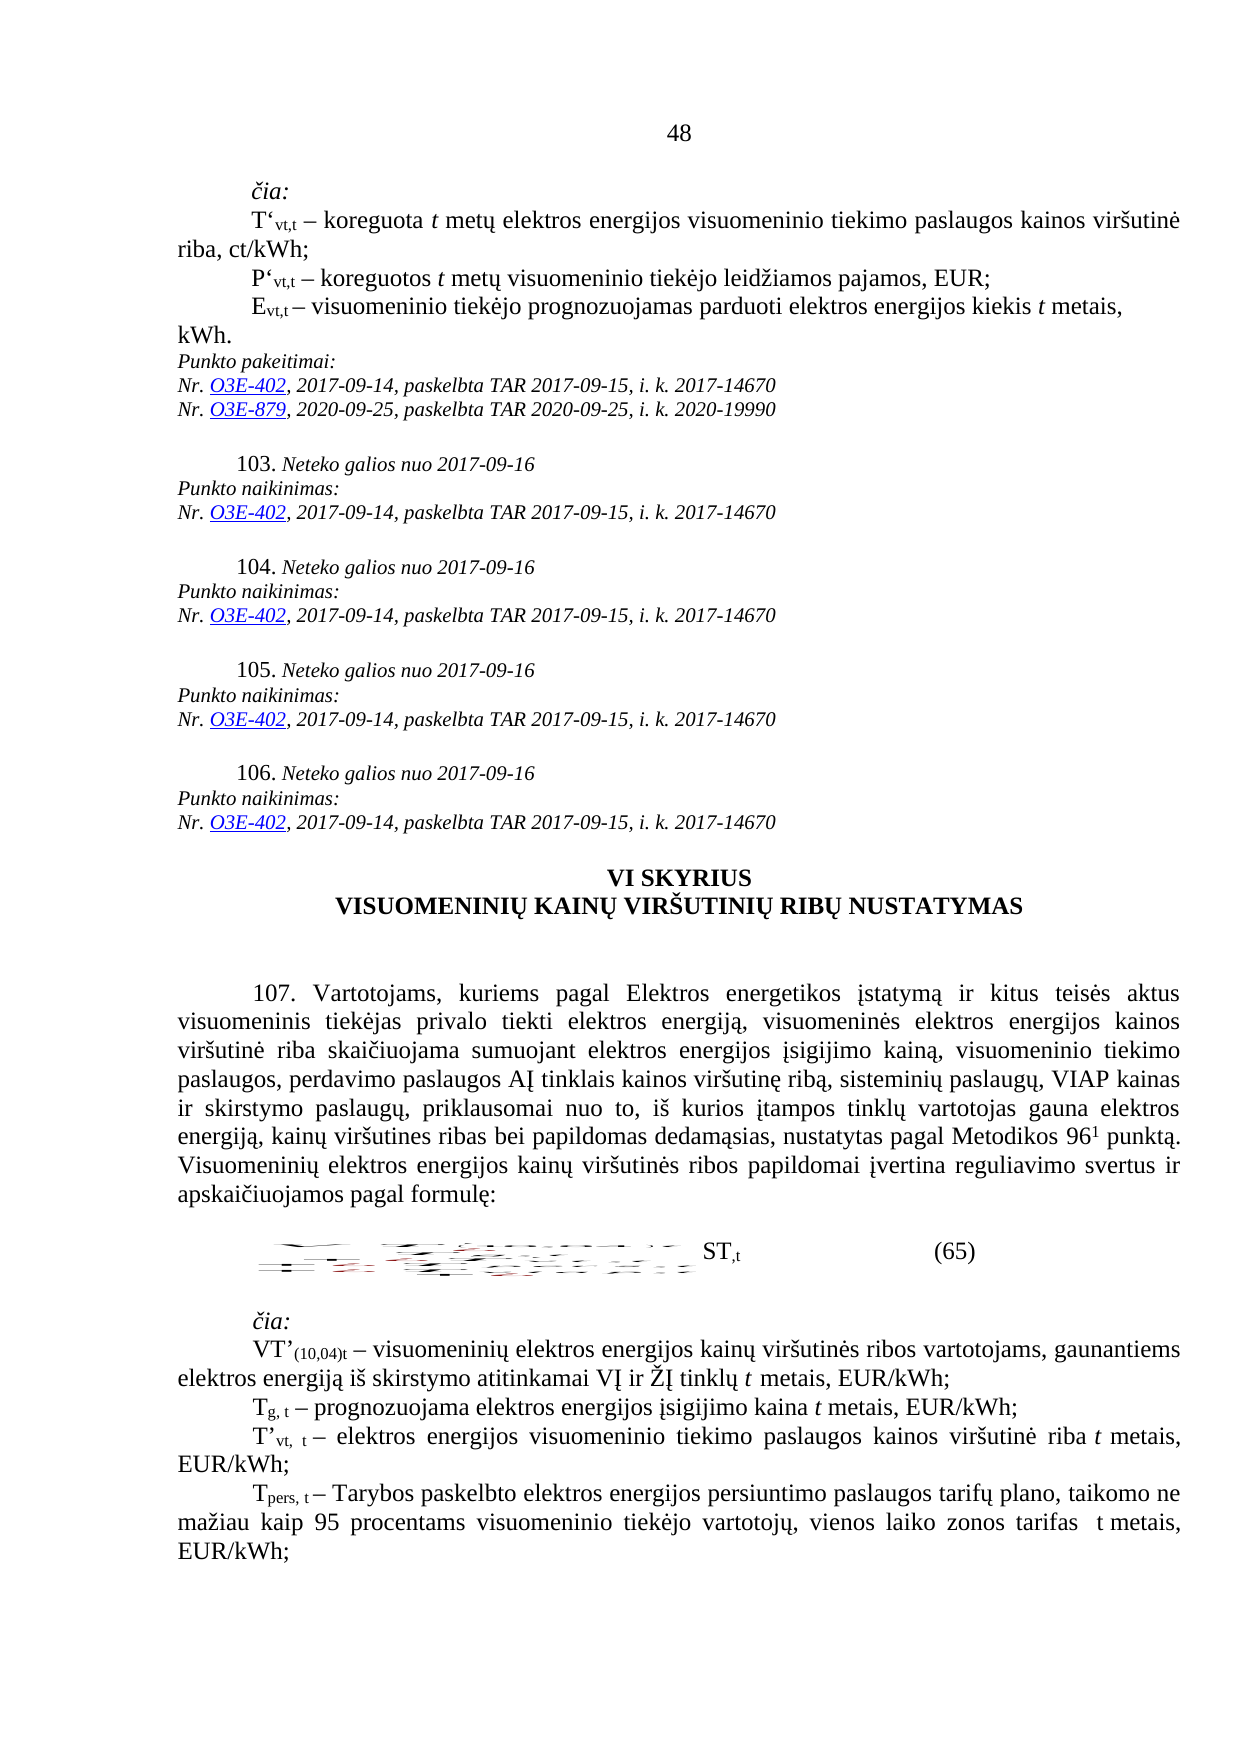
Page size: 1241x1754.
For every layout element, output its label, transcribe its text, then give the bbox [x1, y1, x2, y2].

text čia: [177, 176, 1181, 205]
text Nr. O3E-879, 2020-09-25, paskelbta TAR 2020-09-25, i. k. 2020-19990 [177, 397, 1181, 421]
text 106. Neteko galios nuo 2017-09-16 [177, 759, 1181, 786]
text čia: [177, 1306, 1181, 1334]
text ST,t (65) [177, 1236, 1181, 1277]
text Punkto naikinimas: [177, 579, 1181, 603]
text 104. Neteko galios nuo 2017-09-16 [177, 553, 1181, 579]
text VI SKYRIUS [177, 863, 1181, 891]
text 105. Neteko galios nuo 2017-09-16 [177, 656, 1181, 683]
text 107. Vartotojams, kuriems pagal Elektros energetikos įstatymą ir kitus teisės aktus visuomeninis tiekėjas privalo tiekti elektros energiją, visuomeninės elektros energijos kainos viršutinė riba skaičiuojama sumuojant elektros energijos įsigijimo kainą, visuomeninio tiekimo paslaugos, perdavimo paslaugos AĮ tinklais kainos viršutinę ribą, sisteminių paslaugų, VIAP kainas ir skirstymo paslaugų, priklausomai nuo to, iš kurios įtampos tinklų vartotojas gauna elektros energiją, kainų viršutines ribas bei papildomas dedamąsias, nustatytas pagal Metodikos 961 punktą. Visuomeninių elektros energijos kainų viršutinės ribos papildomai įvertina reguliavimo svertus ir apskaičiuojamos pagal formulę: [177, 978, 1181, 1208]
text P‘vt,t – koreguotos t metų visuomeninio tiekėjo leidžiamos pajamos, EUR; [177, 263, 1181, 291]
text T’vt, t – elektros energijos visuomeninio tiekimo paslaugos kainos viršutinė riba t metais, EUR/kWh; [177, 1421, 1181, 1478]
text VT’(10,04)t – visuomeninių elektros energijos kainų viršutinės ribos vartotojams, gaunantiems elektros energiją iš skirstymo atitinkamai VĮ ir ŽĮ tinklų t metais, EUR/kWh; [177, 1334, 1181, 1392]
text Punkto naikinimas: [177, 786, 1181, 810]
text Evt,t – visuomeninio tiekėjo prognozuojamas parduoti elektros energijos kiekis t metais, kWh. [177, 291, 1181, 349]
text Punkto naikinimas: [177, 683, 1181, 707]
text Punkto pakeitimai: [177, 349, 1181, 373]
text Tpers, t – Tarybos paskelbto elektros energijos persiuntimo paslaugos tarifų plano, taikomo ne mažiau kaip 95 procentams visuomeninio tiekėjo vartotojų, vienos laiko zonos tarifas t metais, EUR/kWh; [177, 1478, 1181, 1564]
text Punkto naikinimas: [177, 476, 1181, 500]
text Tg, t – prognozuojama elektros energijos įsigijimo kaina t metais, EUR/kWh; [177, 1392, 1181, 1421]
text 103. Neteko galios nuo 2017-09-16 [177, 450, 1181, 476]
text Nr. O3E-402, 2017-09-14, paskelbta TAR 2017-09-15, i. k. 2017-14670 [177, 707, 1181, 731]
text T‘vt,t – koreguota t metų elektros energijos visuomeninio tiekimo paslaugos kainos viršutinė riba, ct/kWh; [177, 205, 1181, 263]
text VISUOMENINIŲ KAINŲ VIRŠUTINIŲ RIBŲ NUSTATYMAS [177, 891, 1181, 920]
text Nr. O3E-402, 2017-09-14, paskelbta TAR 2017-09-15, i. k. 2017-14670 [177, 810, 1181, 834]
text Nr. O3E-402, 2017-09-14, paskelbta TAR 2017-09-15, i. k. 2017-14670 [177, 500, 1181, 524]
text Nr. O3E-402, 2017-09-14, paskelbta TAR 2017-09-15, i. k. 2017-14670 [177, 603, 1181, 627]
text Nr. O3E-402, 2017-09-14, paskelbta TAR 2017-09-15, i. k. 2017-14670 [177, 373, 1181, 397]
